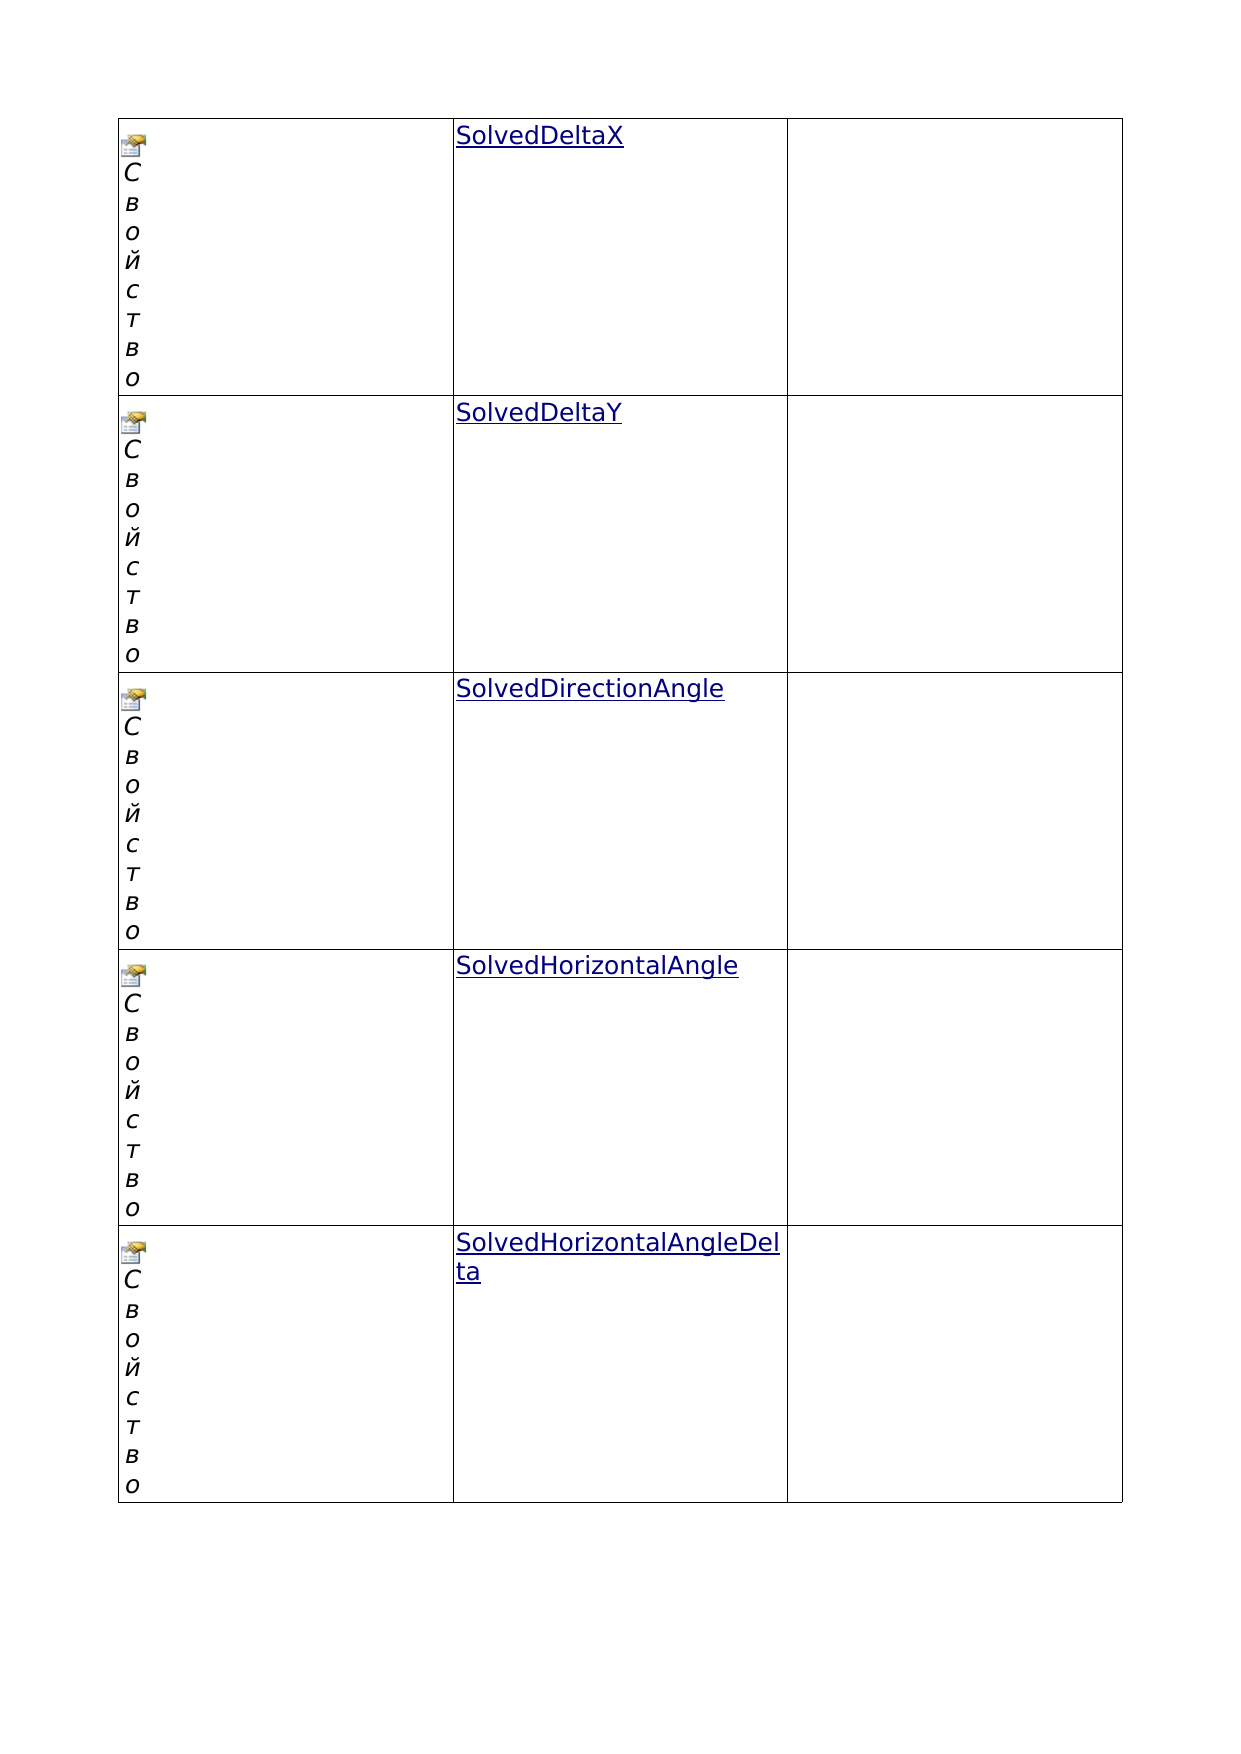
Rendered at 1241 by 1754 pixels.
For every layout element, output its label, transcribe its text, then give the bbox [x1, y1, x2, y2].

picture [121, 410, 147, 436]
table_cell SolvedDeltaX [454, 119, 787, 395]
table_cell [119, 950, 453, 1225]
picture [121, 1240, 147, 1266]
table_cell SolvedDeltaY [454, 396, 787, 672]
table_cell [119, 673, 453, 948]
table_cell SolvedDirectionAngle [454, 673, 787, 948]
table_cell [119, 1226, 453, 1502]
table_cell [119, 396, 453, 672]
table_cell [788, 1226, 1122, 1502]
table_cell SolvedHorizontalAngle [454, 950, 787, 1225]
table_cell [788, 396, 1122, 672]
table_cell [788, 673, 1122, 948]
picture [121, 133, 147, 159]
table_cell SolvedHorizontalAngleDelta [454, 1226, 787, 1502]
picture [121, 687, 147, 713]
table_cell [788, 950, 1122, 1225]
picture [121, 963, 147, 989]
table_cell [788, 119, 1122, 395]
table_cell [119, 119, 453, 395]
